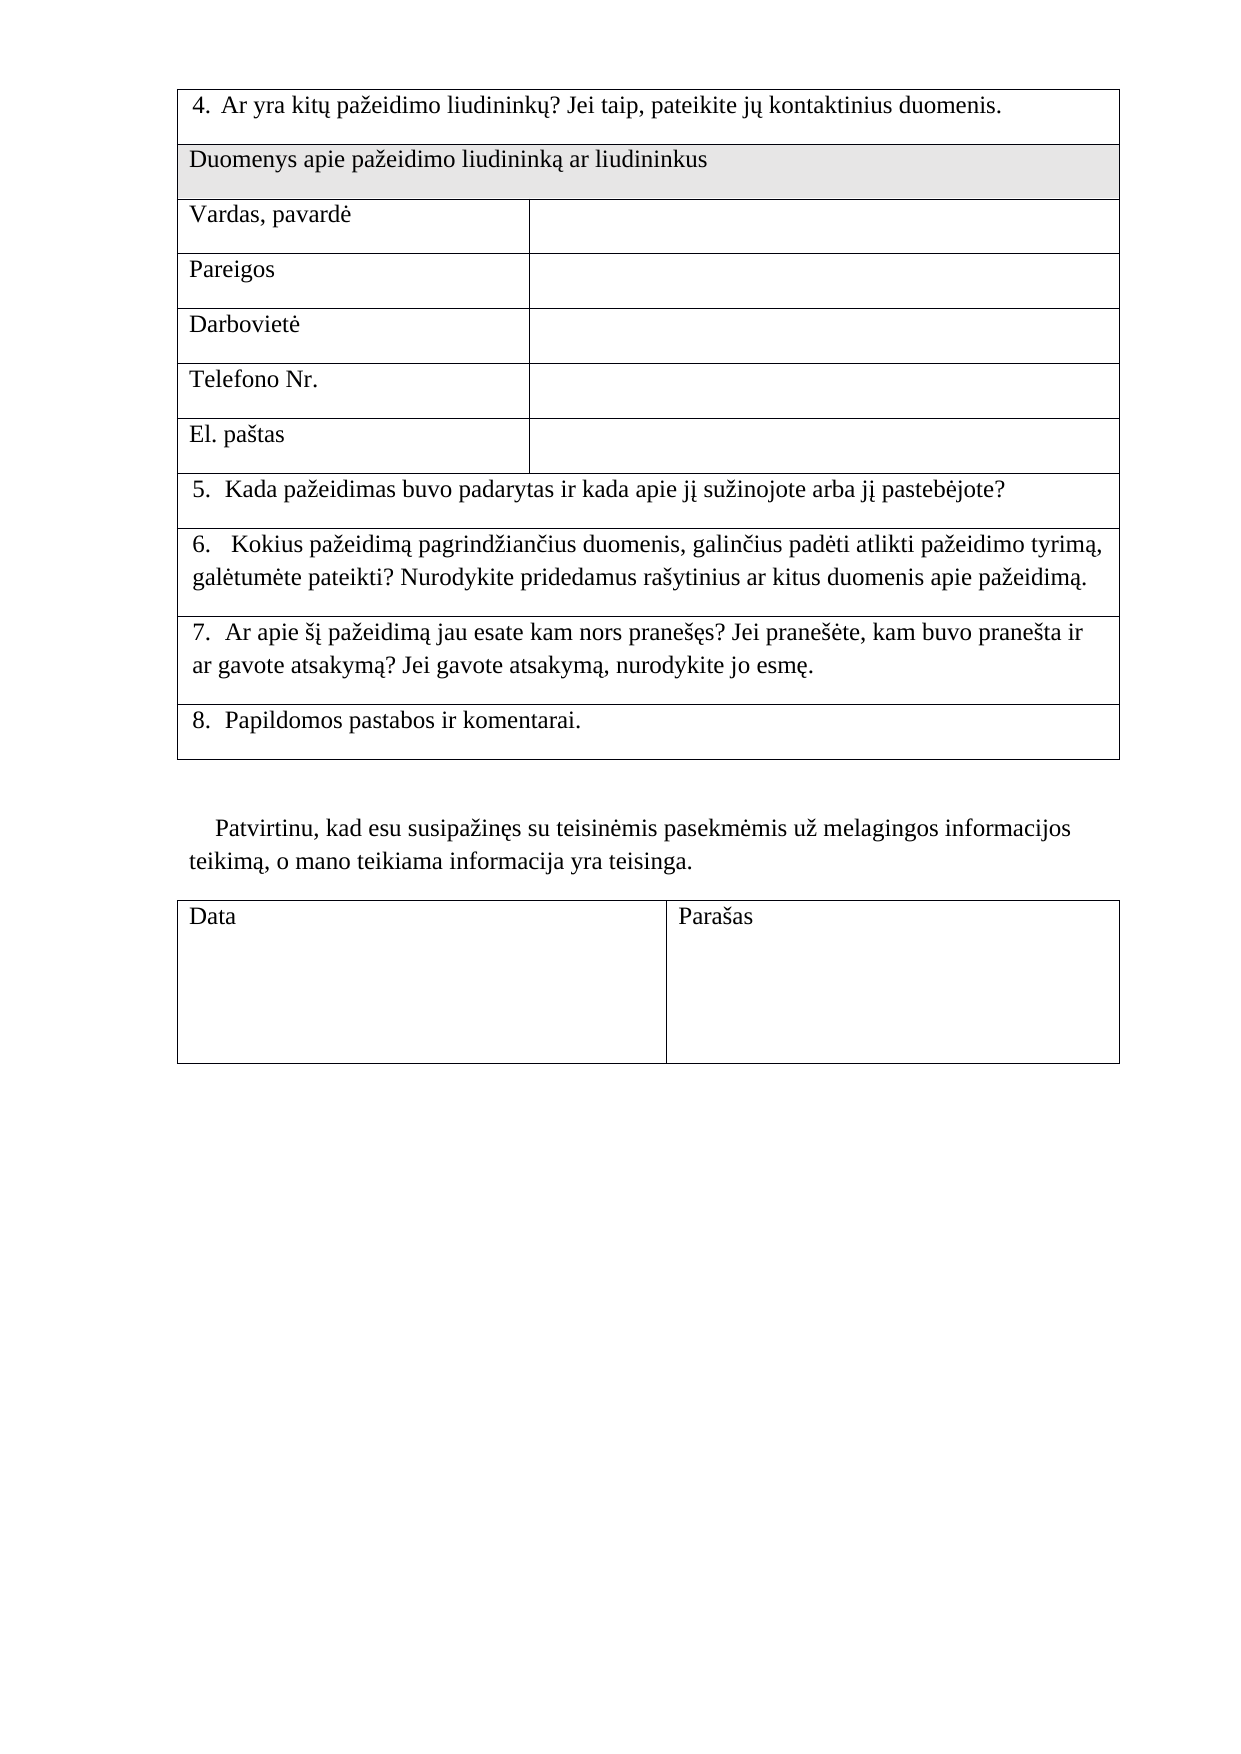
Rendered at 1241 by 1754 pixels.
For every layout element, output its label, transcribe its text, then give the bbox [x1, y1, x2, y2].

table_cell 6. Kokius pažeidimą pagrindžiančius duomenis, galinčius padėti atlikti pažeidimo tyrimą, galėtumėte pateikti? Nurodykite pridedamus rašytinius ar kitus duomenis apie pažeidimą. [178, 529, 1119, 616]
table_cell 7. Ar apie šį pažeidimą jau esate kam nors pranešęs? Jei pranešėte, kam buvo pranešta ir ar gavote atsakymą? Jei gavote atsakymą, nurodykite jo esmę. [178, 617, 1119, 704]
table_cell Pareigos [178, 254, 529, 308]
table_cell Vardas, pavardė [178, 200, 529, 253]
table_cell [530, 254, 1119, 308]
table_cell Parašas [667, 901, 1119, 1062]
table_cell El. paštas [178, 419, 529, 473]
table_cell Telefono Nr. [178, 364, 529, 418]
table_cell Duomenys apie pažeidimo liudininką ar liudininkus [178, 145, 1119, 198]
table_cell Darbovietė [178, 309, 529, 363]
table_cell [530, 419, 1119, 473]
table_cell 4. Ar yra kitų pažeidimo liudininkų? Jei taip, pateikite jų kontaktinius duomenis. [178, 90, 1119, 143]
table_cell [530, 364, 1119, 418]
table_cell 5. Kada pažeidimas buvo padarytas ir kada apie jį sužinojote arba jį pastebėjote? [178, 474, 1119, 528]
table_cell Data [178, 901, 666, 1062]
table_cell [530, 200, 1119, 253]
table_cell [530, 309, 1119, 363]
table_cell 8. Papildomos pastabos ir komentarai. [178, 705, 1119, 758]
table_cell  Patvirtinu, kad esu susipažinęs su teisinėmis pasekmėmis už melagingos informacijos teikimą, o mano teikiama informacija yra teisinga. [177, 760, 1119, 900]
